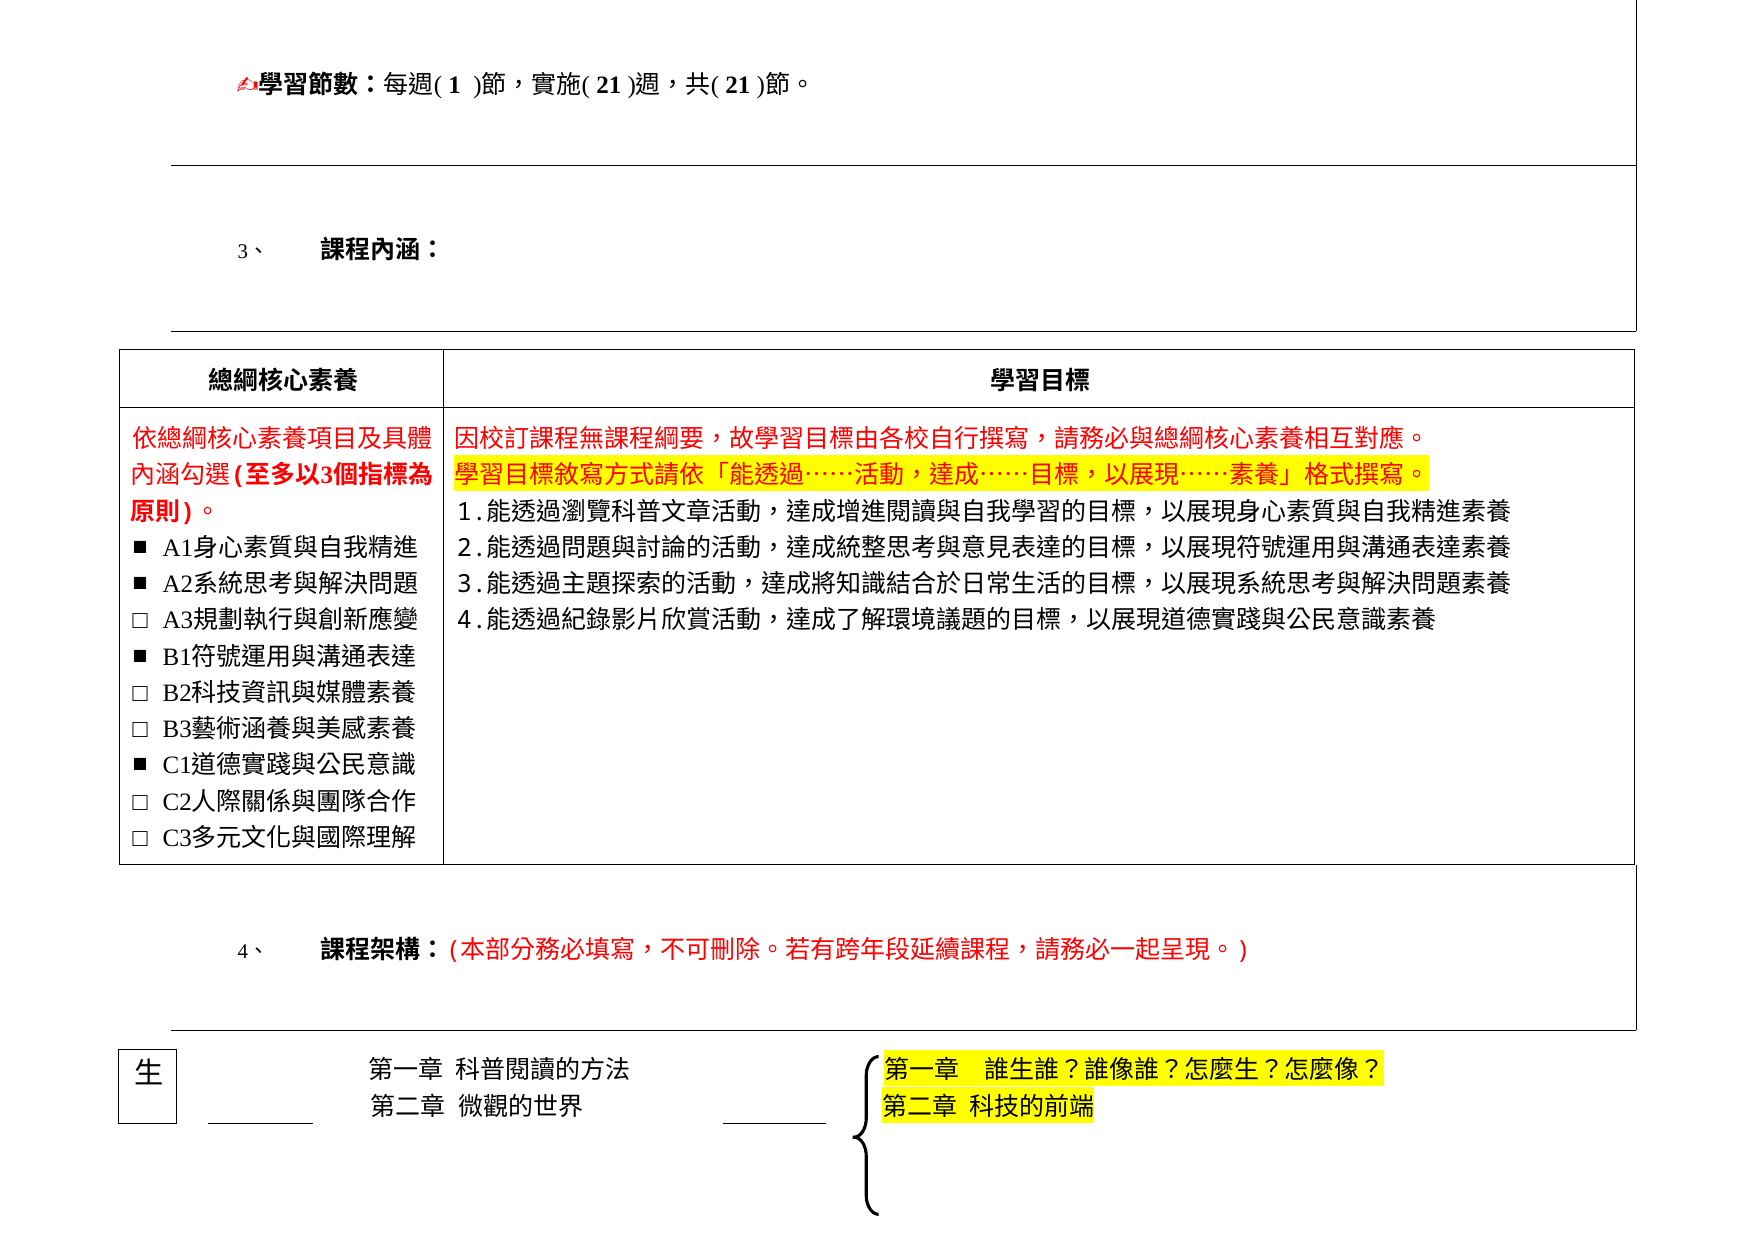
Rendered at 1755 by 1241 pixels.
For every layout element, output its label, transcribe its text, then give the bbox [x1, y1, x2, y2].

table_header [208, 1049, 313, 1086]
table_header 第一章 誰生誰？誰像誰？怎麼生？怎麼像？ [871, 1049, 1669, 1086]
table_header 生 [119, 1050, 176, 1123]
table_cell 依總綱核心素養項目及具體內涵勾選(至多以3個指標為原則)。 ■ A1身心素質與自我精進 ■ A2系統思考與解決問題 □ A3規劃執行與創新應變 ■ B1符號運用與溝通表達 □ B2科技資訊與媒體素養 □ B3藝術涵養與美感素養 ■ C1道德實踐與公民意識 □ C2人際關係與團隊合作 □ C3多元文化與國際理解 [120, 408, 443, 864]
table_header 學習目標 [444, 350, 1634, 407]
table_cell [723, 1086, 826, 1123]
table_header 總綱核心素養 [120, 350, 443, 407]
table_cell [826, 1086, 864, 1123]
table_header [177, 1049, 207, 1086]
table_cell 第二章 科技的前端 [871, 1086, 1669, 1123]
table_header [723, 1049, 826, 1086]
list 課程架構：(本部分務必填寫，不可刪除。若有跨年段延續課程，請務必一起呈現。) [171, 865, 1636, 1030]
table_header [826, 1049, 871, 1086]
text 學習節數：每週( 1 )節，實施( 21 )週，共( 21 )節。 [171, 0, 1636, 165]
table_cell [313, 1086, 357, 1123]
table_cell [177, 1086, 207, 1123]
list 課程內涵： [171, 165, 1636, 331]
table_cell [208, 1086, 313, 1123]
table_cell 因校訂課程無課程綱要，故學習目標由各校自行撰寫，請務必與總綱核心素養相互對應。 學習目標敘寫方式請依「能透過……活動，達成……目標，以展現……素養」格式撰寫。 1.能透過瀏覽科普文章活動，達成增進閱讀與自我學習的目標，以展現身心素質與自我精進素養 2.能透過問題與討論的活動，達成統整思考與意見表達的目標，以展現符號運用與溝通表達素養 3.能透過主題探索的活動，達成將知識結合於日常生活的目標，以展現系統思考與解決問題素養 4.能透過紀錄影片欣賞活動，達成了解環境議題的目標，以展現道德實踐與公民意識素養 [444, 408, 1634, 864]
table_header 第一章 科普閱讀的方法 [357, 1049, 723, 1086]
table_header [313, 1049, 357, 1086]
table_cell 第二章 微觀的世界 [357, 1086, 723, 1123]
